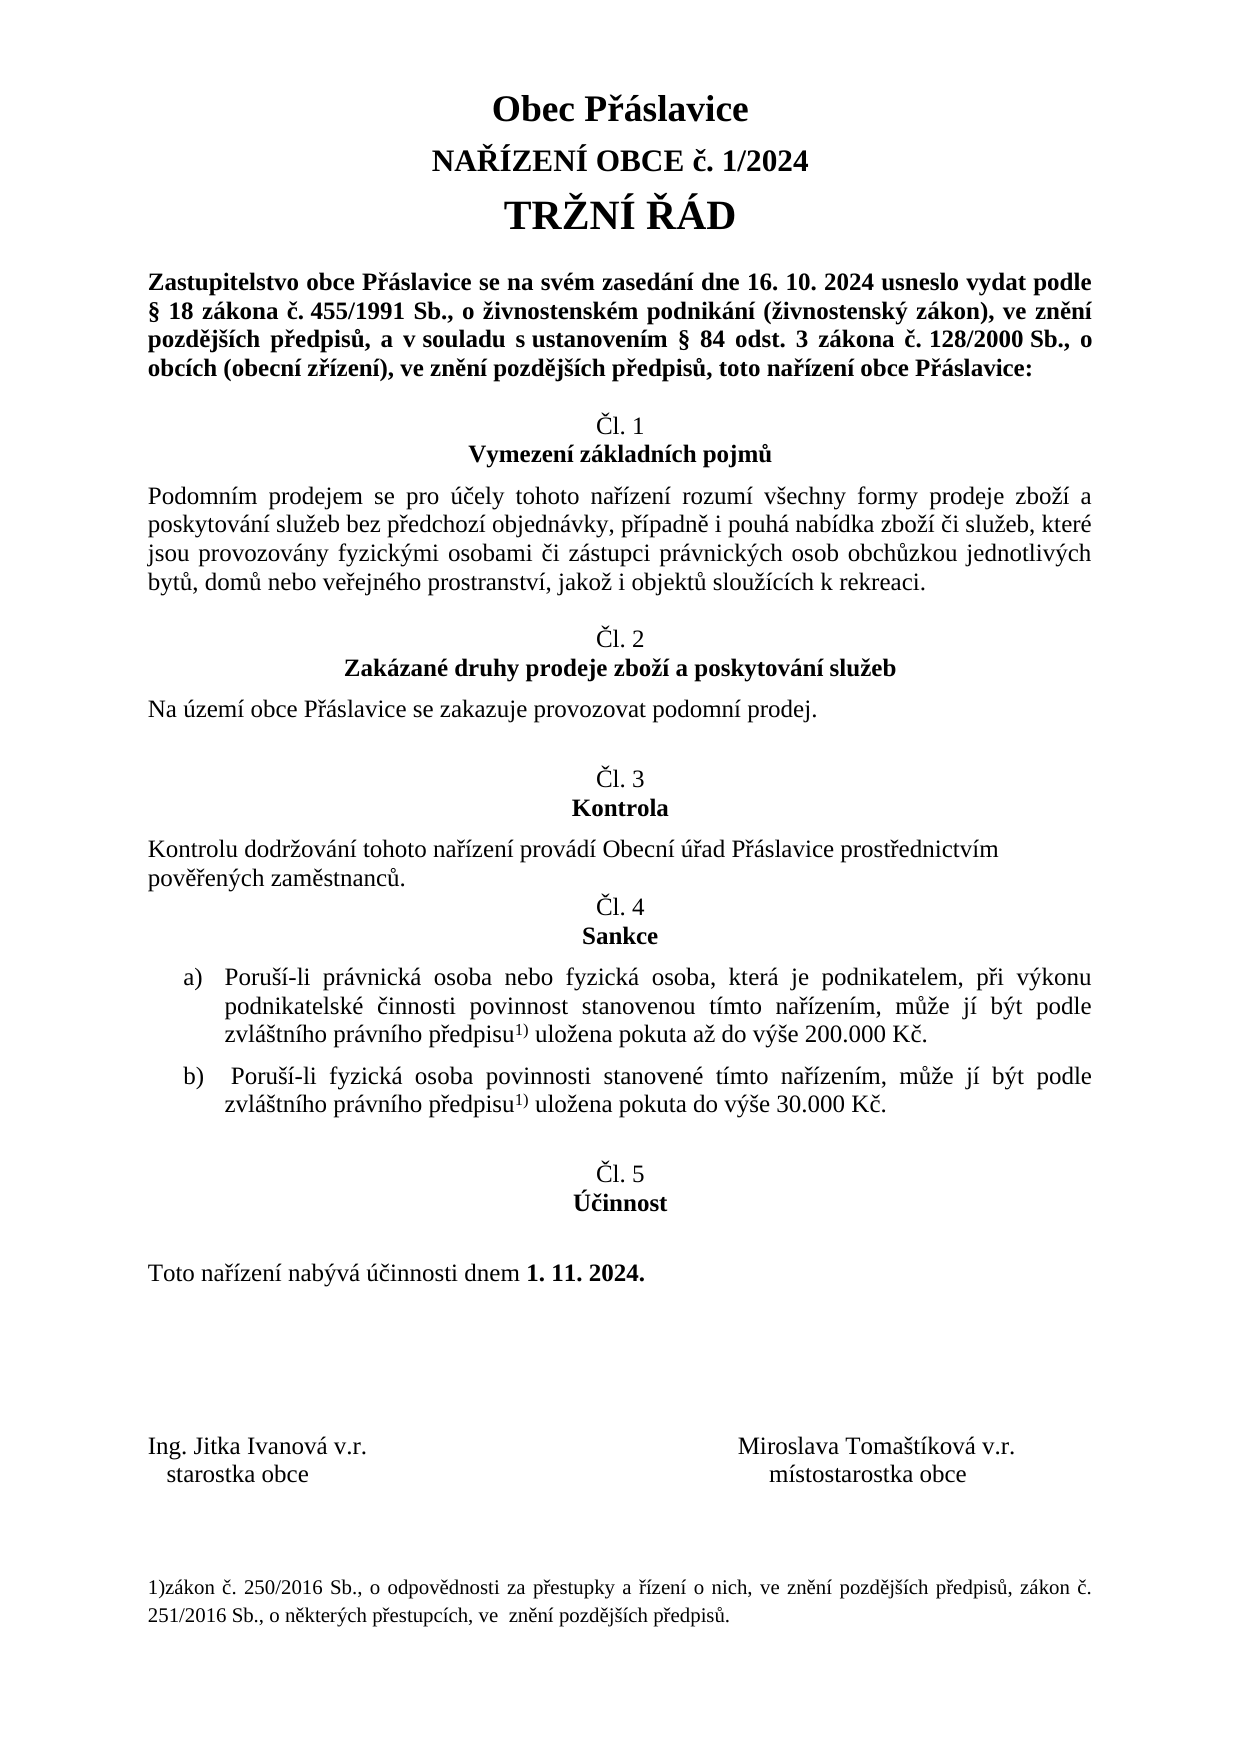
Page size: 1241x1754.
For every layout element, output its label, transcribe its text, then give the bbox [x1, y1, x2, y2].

text Čl. 4 [148, 892, 1093, 921]
text Čl. 2 [148, 624, 1093, 653]
text Na území obce Přáslavice se zakazuje provozovat podomní prodej. [148, 694, 1093, 723]
list Poruší-li fyzická osoba povinnosti stanovené tímto nařízením, může jí být podle zvláštního právního předpisu1) uložena pokuta do výše 30.000 Kč. [183, 1061, 1093, 1118]
text Čl. 1 [148, 411, 1093, 439]
subtitle Účinnost [148, 1188, 1093, 1217]
text Sankce [148, 921, 1093, 949]
text Čl. 3 [148, 764, 1093, 793]
text Podomním prodejem se pro účely tohoto nařízení rozumí všechny formy prodeje zboží a poskytování služeb bez předchozí objednávky, případně i pouhá nabídka zboží či služeb, které jsou provozovány fyzickými osobami či zástupci právnických osob obchůzkou jednotlivých bytů, domů nebo veřejného prostranství, jakož i objektů sloužících k rekreaci. [148, 481, 1093, 596]
text Kontrola [148, 793, 1093, 822]
text Čl. 5 [148, 1159, 1093, 1188]
text TRŽNÍ ŘÁD [148, 190, 1093, 238]
text starostka obce místostarostka obce [148, 1459, 1093, 1488]
subtitle Zakázané druhy prodeje zboží a poskytování služeb [148, 653, 1093, 682]
subtitle NAŘÍZENÍ OBCE č. 1/2024 [148, 142, 1093, 178]
text Toto nařízení nabývá účinnosti dnem 1. 11. 2024. [148, 1258, 1093, 1287]
subtitle Vymezení základních pojmů [148, 439, 1093, 468]
text Ing. Jitka Ivanová v.r. Miroslava Tomaštíková v.r. [148, 1431, 1093, 1459]
text Zastupitelstvo obce Přáslavice se na svém zasedání dne 16. 10. 2024 usneslo vydat podle § 18 zákona č. 455/1991 Sb., o živnostenském podnikání (živnostenský zákon), ve znění pozdějších předpisů, a v souladu s ustanovením § 84 odst. 3 zákona č. 128/2000 Sb., o obcích (obecní zřízení), ve znění pozdějších předpisů, toto nařízení obce Přáslavice: [148, 267, 1093, 382]
text Kontrolu dodržování tohoto nařízení provádí Obecní úřad Přáslavice prostřednictvím pověřených zaměstnanců. [148, 834, 1093, 892]
list Poruší-li právnická osoba nebo fyzická osoba, která je podnikatelem, při výkonu podnikatelské činnosti povinnost stanovenou tímto nařízením, může jí být podle zvláštního právního předpisu1) uložena pokuta až do výše 200.000 Kč. [183, 962, 1093, 1048]
subtitle Obec Přáslavice [148, 86, 1093, 129]
text 1)zákon č. 250/2016 Sb., o odpovědnosti za přestupky a řízení o nich, ve znění pozdějších předpisů, zákon č. 251/2016 Sb., o některých přestupcích, ve znění pozdějších předpisů. [148, 1574, 1093, 1627]
